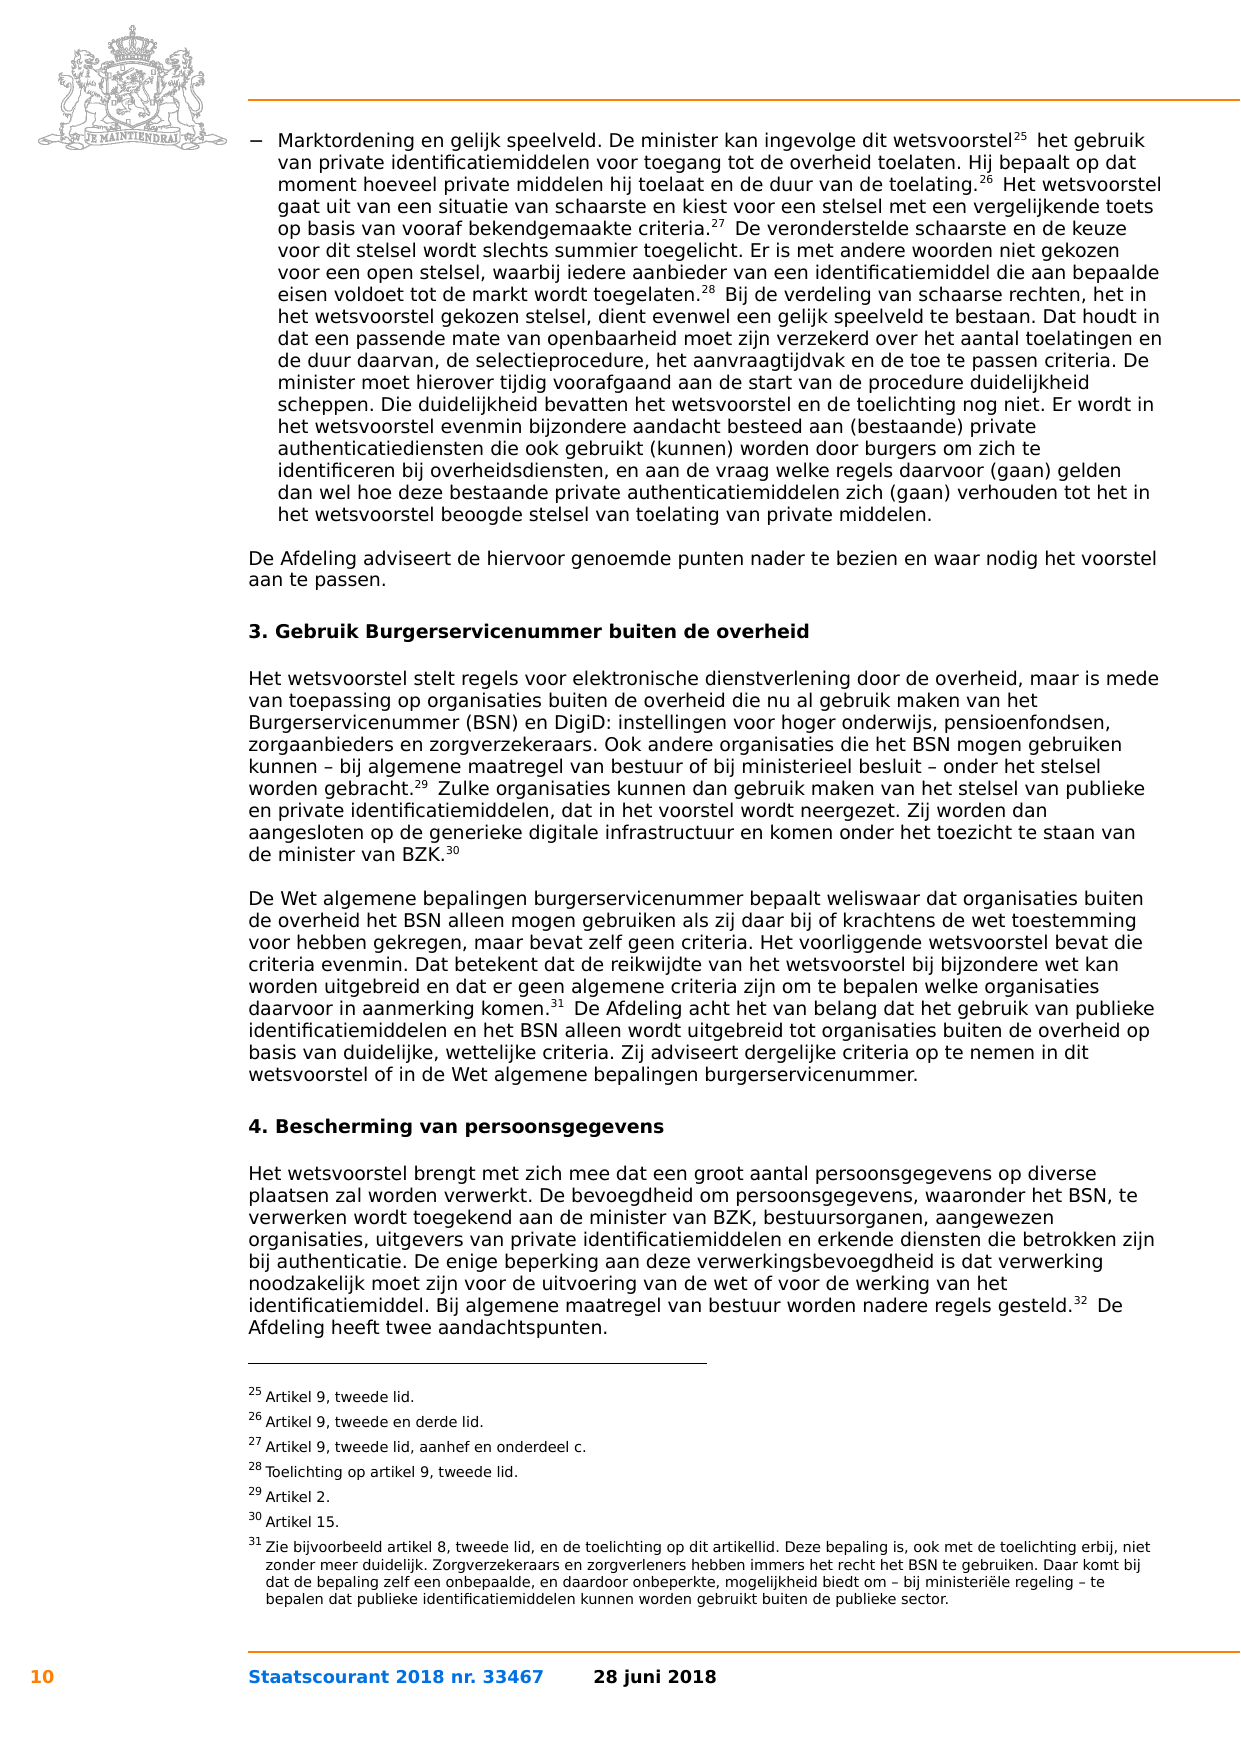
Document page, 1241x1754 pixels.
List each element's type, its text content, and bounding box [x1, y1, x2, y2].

subtitle 4. Bescherming van persoonsgegevens [248, 1116, 1163, 1138]
text Artikel 9, tweede lid, aanhef en onderdeel c. [248, 1435, 1163, 1457]
text Artikel 9, tweede lid. [248, 1385, 1163, 1407]
text Artikel 15. [248, 1510, 1163, 1532]
picture [38, 25, 227, 150]
text − Marktordening en gelijk speelveld. De minister kan ingevolge dit wetsvoorstel het gebruik van private identificatiemiddelen voor toegang tot de overheid toelaten. Hij bepaalt op dat moment hoeveel private middelen hij toelaat en de duur van de toelating. Het wetsvoorstel gaat uit van een situatie van schaarste en kiest voor een stelsel met een vergelijkende toets op basis van vooraf bekendgemaakte criteria. De veronderstelde schaarste en de keuze voor dit stelsel wordt slechts summier toegelicht. Er is met andere woorden niet gekozen voor een open stelsel, waarbij iedere aanbieder van een identificatiemiddel die aan bepaalde eisen voldoet tot de markt wordt toegelaten. Bij de verdeling van schaarse rechten, het in het wetsvoorstel gekozen stelsel, dient evenwel een gelijk speelveld te bestaan. Dat houdt in dat een passende mate van openbaarheid moet zijn verzekerd over het aantal toelatingen en de duur daarvan, de selectieprocedure, het aanvraagtijdvak en de toe te passen criteria. De minister moet hierover tijdig voorafgaand aan de start van de procedure duidelijkheid scheppen. Die duidelijkheid bevatten het wetsvoorstel en de toelichting nog niet. Er wordt in het wetsvoorstel evenmin bijzondere aandacht besteed aan (bestaande) private authenticatiediensten die ook gebruikt (kunnen) worden door burgers om zich te identificeren bij overheidsdiensten, en aan de vraag welke regels daarvoor (gaan) gelden dan wel hoe deze bestaande private authenticatiemiddelen zich (gaan) verhouden tot het in het wetsvoorstel beoogde stelsel van toelating van private middelen. [248, 130, 1163, 526]
text Toelichting op artikel 9, tweede lid. [248, 1460, 1163, 1482]
text Het wetsvoorstel stelt regels voor elektronische dienstverlening door de overheid, maar is mede van toepassing op organisaties buiten de overheid die nu al gebruik maken van het Burgerservicenummer (BSN) en DigiD: instellingen voor hoger onderwijs, pensioenfondsen, zorgaanbieders en zorgverzekeraars. Ook andere organisaties die het BSN mogen gebruiken kunnen – bij algemene maatregel van bestuur of bij ministerieel besluit – onder het stelsel worden gebracht. Zulke organisaties kunnen dan gebruik maken van het stelsel van publieke en private identificatiemiddelen, dat in het voorstel wordt neergezet. Zij worden dan aangesloten op de generieke digitale infrastructuur en komen onder het toezicht te staan van de minister van BZK. [248, 668, 1163, 866]
text Artikel 2. [248, 1485, 1163, 1507]
text Het wetsvoorstel brengt met zich mee dat een groot aantal persoonsgegevens op diverse plaatsen zal worden verwerkt. De bevoegdheid om persoonsgegevens, waaronder het BSN, te verwerken wordt toegekend aan de minister van BZK, bestuursorganen, aangewezen organisaties, uitgevers van private identificatiemiddelen en erkende diensten die betrokken zijn bij authenticatie. De enige beperking aan deze verwerkingsbevoegdheid is dat verwerking noodzakelijk moet zijn voor de uitvoering van de wet of voor de werking van het identificatiemiddel. Bij algemene maatregel van bestuur worden nadere regels gesteld. De Afdeling heeft twee aandachtspunten. [248, 1163, 1163, 1339]
text Zie bijvoorbeeld artikel 8, tweede lid, en de toelichting op dit artikellid. Deze bepaling is, ook met de toelichting erbij, niet zonder meer duidelijk. Zorgverzekeraars en zorgverleners hebben immers het recht het BSN te gebruiken. Daar komt bij dat de bepaling zelf een onbepaalde, en daardoor onbeperkte, mogelijkheid biedt om – bij ministeriële regeling – te bepalen dat publieke identificatiemiddelen kunnen worden gebruikt buiten de publieke sector. [248, 1535, 1163, 1608]
text De Wet algemene bepalingen burgerservicenummer bepaalt weliswaar dat organisaties buiten de overheid het BSN alleen mogen gebruiken als zij daar bij of krachtens de wet toestemming voor hebben gekregen, maar bevat zelf geen criteria. Het voorliggende wetsvoorstel bevat die criteria evenmin. Dat betekent dat de reikwijdte van het wetsvoorstel bij bijzondere wet kan worden uitgebreid en dat er geen algemene criteria zijn om te bepalen welke organisaties daarvoor in aanmerking komen. De Afdeling acht het van belang dat het gebruik van publieke identificatiemiddelen en het BSN alleen wordt uitgebreid tot organisaties buiten de overheid op basis van duidelijke, wettelijke criteria. Zij adviseert dergelijke criteria op te nemen in dit wetsvoorstel of in de Wet algemene bepalingen burgerservicenummer. [248, 888, 1163, 1086]
text Artikel 9, tweede en derde lid. [248, 1410, 1163, 1432]
subtitle 3. Gebruik Burgerservicenummer buiten de overheid [248, 621, 1163, 643]
text De Afdeling adviseert de hiervoor genoemde punten nader te bezien en waar nodig het voorstel aan te passen. [248, 547, 1163, 591]
